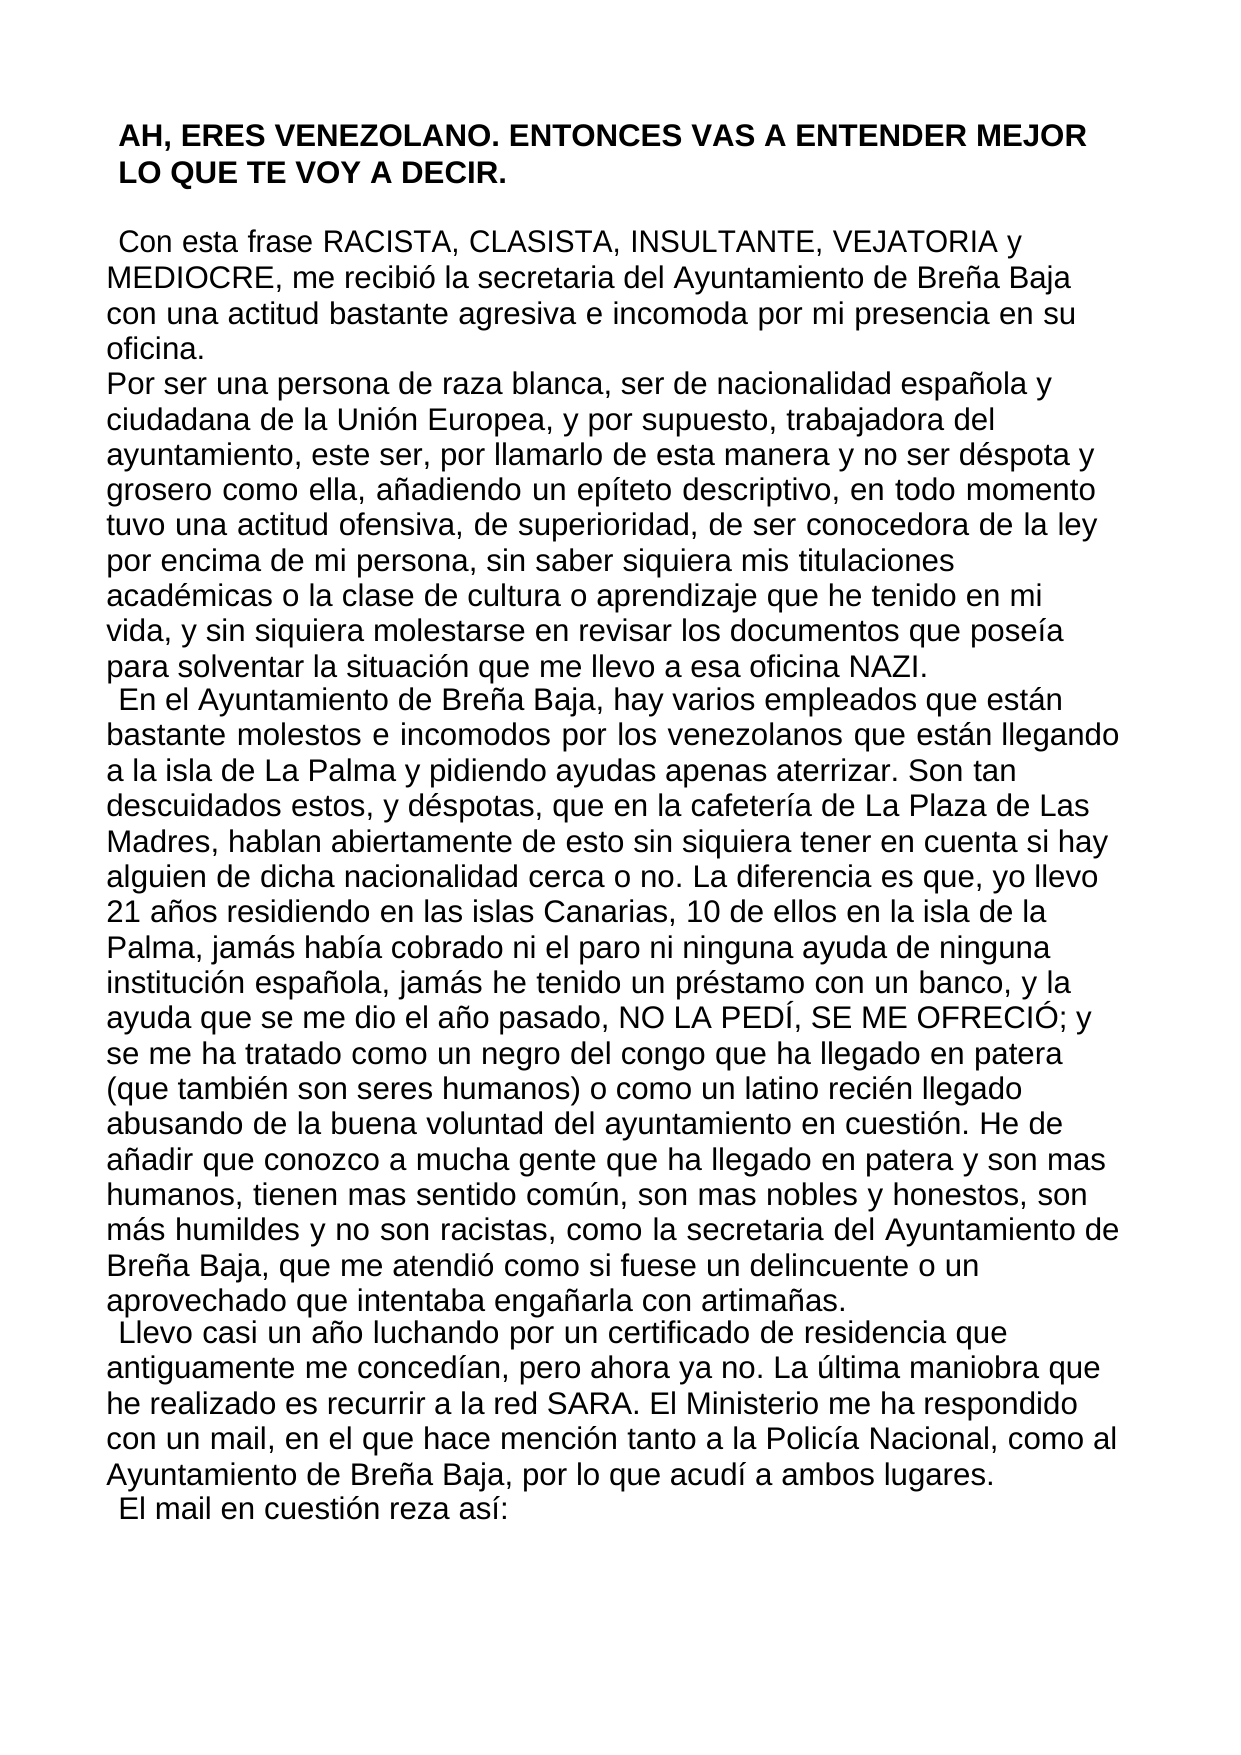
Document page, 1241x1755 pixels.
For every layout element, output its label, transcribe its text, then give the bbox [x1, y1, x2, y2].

text AH, ERES VENEZOLANO. ENTONCES VAS A ENTENDER MEJOR LO QUE TE VOY A DECIR. [118, 117, 1118, 190]
text MEDIOCRE, me recibió la secretaria del Ayuntamiento de Breña Baja con una actitud bastante agresiva e incomoda por mi presencia en su oficina. [106, 260, 1111, 366]
text antiguamente me concedían, pero ahora ya no. La última maniobra que he realizado es recurrir a la red SARA. El Ministerio me ha respondido con un mail, en el que hace mención tanto a la Policía Nacional, como al Ayuntamiento de Breña Baja, por lo que acudí a ambos lugares. [106, 1351, 1118, 1492]
text bastante molestos e incomodos por los venezolanos que están llegando a la isla de La Palma y pidiendo ayudas apenas aterrizar. Son tan descuidados estos, y déspotas, que en la cafetería de La Plaza de Las Madres, hablan abiertamente de esto sin siquiera tener en cuenta si hay alguien de dicha nacionalidad cerca o no. La diferencia es que, yo llevo 21 años residiendo en las islas Canarias, 10 de ellos en la isla de la Palma, jamás había cobrado ni el paro ni ninguna ayuda de ninguna institución española, jamás he tenido un préstamo con un banco, y la ayuda que se me dio el año pasado, NO LA PEDÍ, SE ME OFRECIÓ; y se me ha tratado como un negro del congo que ha llegado en patera (que también son seres humanos) o como un latino recién llegado abusando de la buena voluntad del ayuntamiento en cuestión. He de añadir que conozco a mucha gente que ha llegado en patera y son mas humanos, tienen mas sentido común, son mas nobles y honestos, son más humildes y no son racistas, como la secretaria del Ayuntamiento de Breña Baja, que me atendió como si fuese un delincuente o un aprovechado que intentaba engañarla con artimañas. [106, 718, 1123, 1318]
text Con esta frase RACISTA, CLASISTA, INSULTANTE, VEJATORIA y [118, 224, 1134, 260]
text El mail en cuestión reza así: [118, 1492, 1134, 1527]
text En el Ayuntamiento de Breña Baja, hay varios empleados que están [118, 684, 1134, 718]
text Por ser una persona de raza blanca, ser de nacionalidad española y ciudadana de la Unión Europea, y por supuesto, trabajadora del ayuntamiento, este ser, por llamarlo de esta manera y no ser déspota y grosero como ella, añadiendo un epíteto descriptivo, en todo momento tuvo una actitud ofensiva, de superioridad, de ser conocedora de la ley por encima de mi persona, sin saber siquiera mis titulaciones académicas o la clase de cultura o aprendizaje que he tenido en mi vida, y sin siquiera molestarse en revisar los documentos que poseía para solventar la situación que me llevo a esa oficina NAZI. [106, 366, 1111, 684]
text Llevo casi un año luchando por un certificado de residencia que [118, 1318, 1134, 1351]
